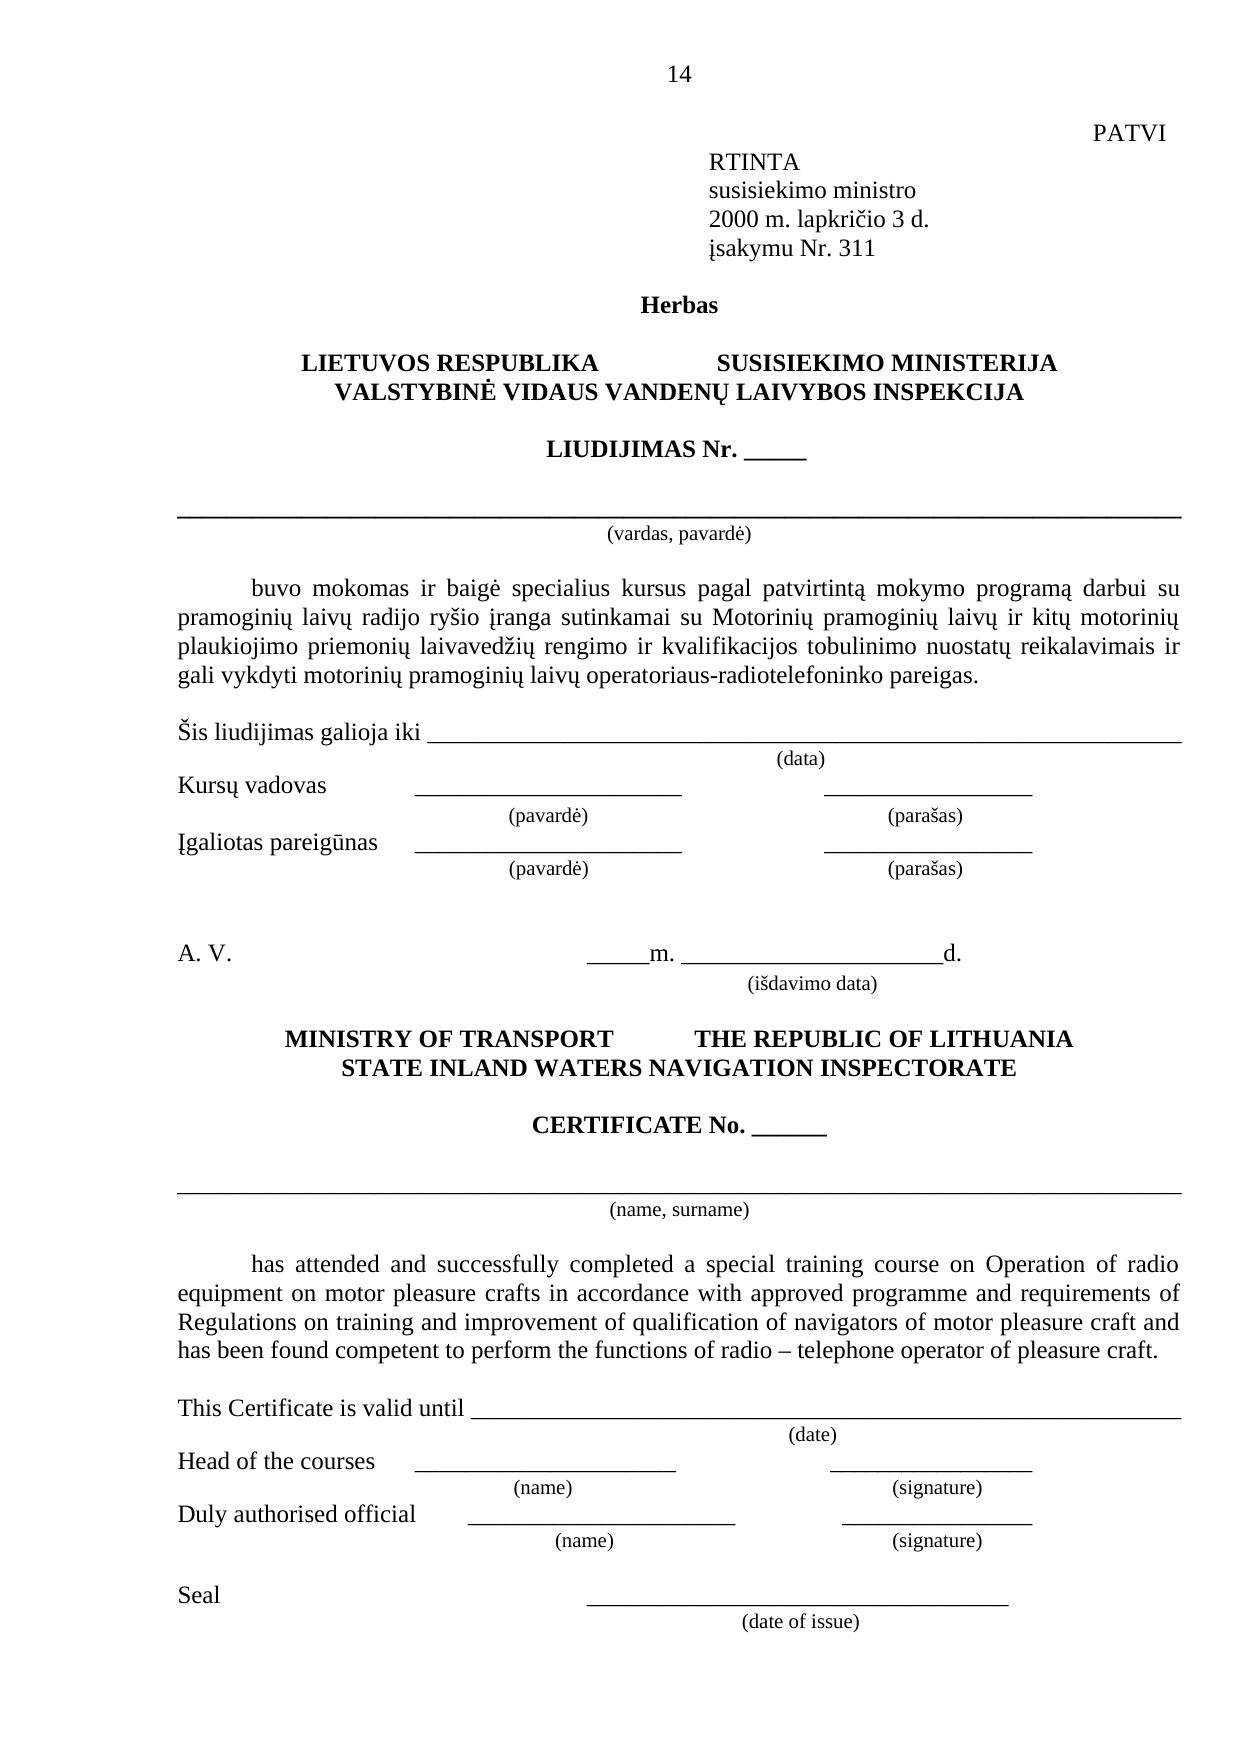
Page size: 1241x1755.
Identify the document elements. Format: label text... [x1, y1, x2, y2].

text (date of issue) [177, 1609, 1181, 1633]
text (name, surname) [177, 1197, 1181, 1221]
text A. V. _____m. d. [177, 938, 1181, 967]
text Valstybinė vidaus vandenų laivybos inspekcija [177, 377, 1181, 406]
text Kursų vadovas [177, 770, 1181, 799]
text Seal [177, 1580, 1181, 1609]
text buvo mokomas ir baigė specialius kursus pagal patvirtintą mokymo programą darbui su pramoginių laivų radijo ryšio įranga sutinkamai su Motorinių pramoginių laivų ir kitų motorinių plaukiojimo priemonių laivavedžių rengimo ir kvalifikacijos tobulinimo nuostatų reikalavimais ir gali vykdyti motorinių pramoginių laivų operatoriaus-radiotelefoninko pareigas. [177, 573, 1181, 688]
text (vardas, pavardė) [177, 521, 1181, 545]
text (data) [177, 746, 1181, 770]
text (išdavimo data) [177, 967, 1093, 995]
text Šis liudijimas galioja iki [177, 717, 1181, 746]
text Head of the courses [177, 1446, 1181, 1475]
text 2000 m. lapkričio 3 d. [177, 204, 1181, 233]
text Įgaliotas pareigūnas [177, 827, 1181, 856]
text (pavardė) (parašas) [177, 856, 1093, 880]
text Lietuvos Respublika SUSISIEKIMO MINISTERIJA [177, 348, 1181, 377]
text LIUDIJIMAS Nr. _____ [177, 434, 1181, 463]
text įsakymu Nr. 311 [177, 233, 1181, 262]
text PATVIRTINTA [709, 118, 1181, 176]
text Duly authorised official [177, 1499, 1181, 1527]
text (name) (signature) [177, 1527, 1181, 1552]
text state inland waters navigation inspeCtorate [177, 1053, 1181, 1082]
text Herbas [177, 291, 1181, 319]
text (date) [177, 1422, 1181, 1446]
text (pavardė) (parašas) [177, 799, 1093, 827]
text This Certificate is valid until [177, 1393, 1181, 1422]
text CERTIFICATE No. ______ [177, 1110, 1181, 1139]
text susisiekimo ministro [177, 176, 1181, 204]
text (name) (signature) [177, 1475, 1181, 1499]
text has attended and successfully completed a special training course on Operation of radio equipment on motor pleasure crafts in accordance with approved programme and requirements of Regulations on training and improvement of qualification of navigators of motor pleasure craft and has been found competent to perform the functions of radio – telephone operator of pleasure craft. [177, 1249, 1181, 1364]
text MINISTRY OF TRANSPORT THE REPUBLIC OF LITHUANIA [177, 1024, 1181, 1053]
